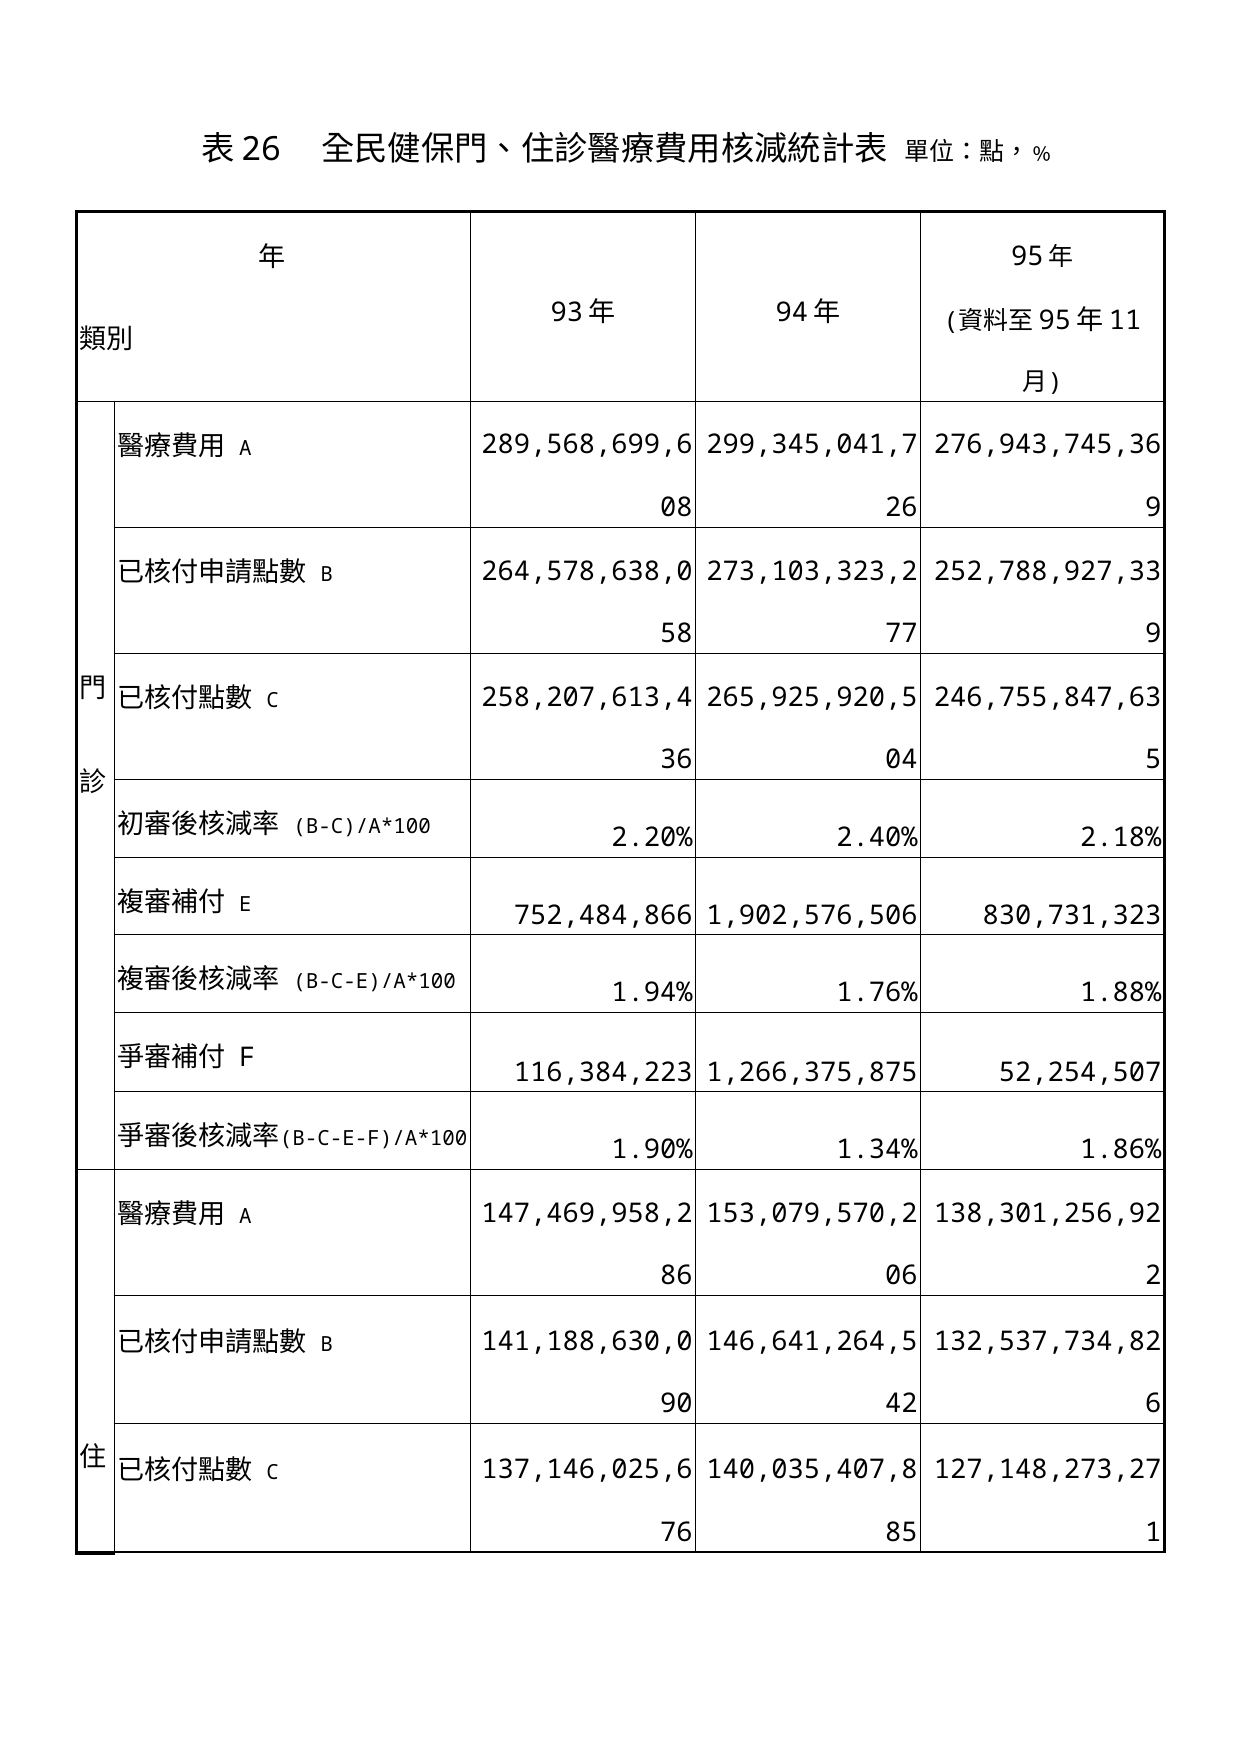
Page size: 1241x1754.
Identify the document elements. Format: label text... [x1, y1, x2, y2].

table_cell 複審後核減率 (B-C-E)/A*100 [115, 935, 470, 1012]
table_cell 132,537,734,826 [921, 1296, 1163, 1423]
table_cell 265,925,920,504 [696, 654, 920, 779]
table_cell 299,345,041,726 [696, 402, 920, 527]
table_cell 1.34% [696, 1092, 920, 1169]
table_cell 264,578,638,058 [471, 528, 695, 653]
table_cell 1,266,375,875 [696, 1013, 920, 1091]
table_cell 已核付點數 C [115, 1424, 470, 1551]
table_cell 1.94% [471, 935, 695, 1012]
table_cell 已核付申請點數 B [115, 528, 470, 653]
table_cell 2.40% [696, 780, 920, 857]
table_cell 1.86% [921, 1092, 1163, 1169]
table_header 95年 (資料至95年11月) [921, 213, 1163, 401]
table_header 93年 [471, 213, 695, 401]
table_cell 門診 [78, 402, 114, 1169]
table_cell 276,943,745,369 [921, 402, 1163, 527]
table_cell 830,731,323 [921, 858, 1163, 934]
table_cell 1.88% [921, 935, 1163, 1012]
text 表26 全民健保門、住診醫療費用核減統計表 單位：點，﹪ [130, 104, 1125, 167]
table_cell 752,484,866 [471, 858, 695, 934]
table_cell 住 [78, 1170, 114, 1551]
table_cell 初審後核減率 (B-C)/A*100 [115, 780, 470, 857]
table_cell 273,103,323,277 [696, 528, 920, 653]
table_cell 289,568,699,608 [471, 402, 695, 527]
table_cell 醫療費用 A [115, 1170, 470, 1295]
table_cell 已核付點數 C [115, 654, 470, 779]
table_cell 153,079,570,206 [696, 1170, 920, 1295]
table_cell 已核付申請點數 B [115, 1296, 470, 1423]
table_cell 1.76% [696, 935, 920, 1012]
table_cell 246,755,847,635 [921, 654, 1163, 779]
table_header 94年 [696, 213, 920, 401]
table_cell 127,148,273,271 [921, 1424, 1163, 1551]
table_cell 爭審補付 F [115, 1013, 470, 1091]
table_cell 醫療費用 A [115, 402, 470, 527]
table_cell 252,788,927,339 [921, 528, 1163, 653]
table_cell 52,254,507 [921, 1013, 1163, 1091]
table_cell 1,902,576,506 [696, 858, 920, 934]
table_cell 1.90% [471, 1092, 695, 1169]
table_cell 2.18% [921, 780, 1163, 857]
table_cell 146,641,264,542 [696, 1296, 920, 1423]
table_cell 147,469,958,286 [471, 1170, 695, 1295]
table_cell 258,207,613,436 [471, 654, 695, 779]
table_cell 2.20% [471, 780, 695, 857]
table_cell 138,301,256,922 [921, 1170, 1163, 1295]
table_cell 複審補付 E [115, 858, 470, 934]
table_cell 141,188,630,090 [471, 1296, 695, 1423]
table_cell 116,384,223 [471, 1013, 695, 1091]
table_cell 137,146,025,676 [471, 1424, 695, 1551]
table_header 年 類別 [78, 213, 470, 401]
table_cell 爭審後核減率(B-C-E-F)/A*100 [115, 1092, 470, 1169]
table_cell 140,035,407,885 [696, 1424, 920, 1551]
